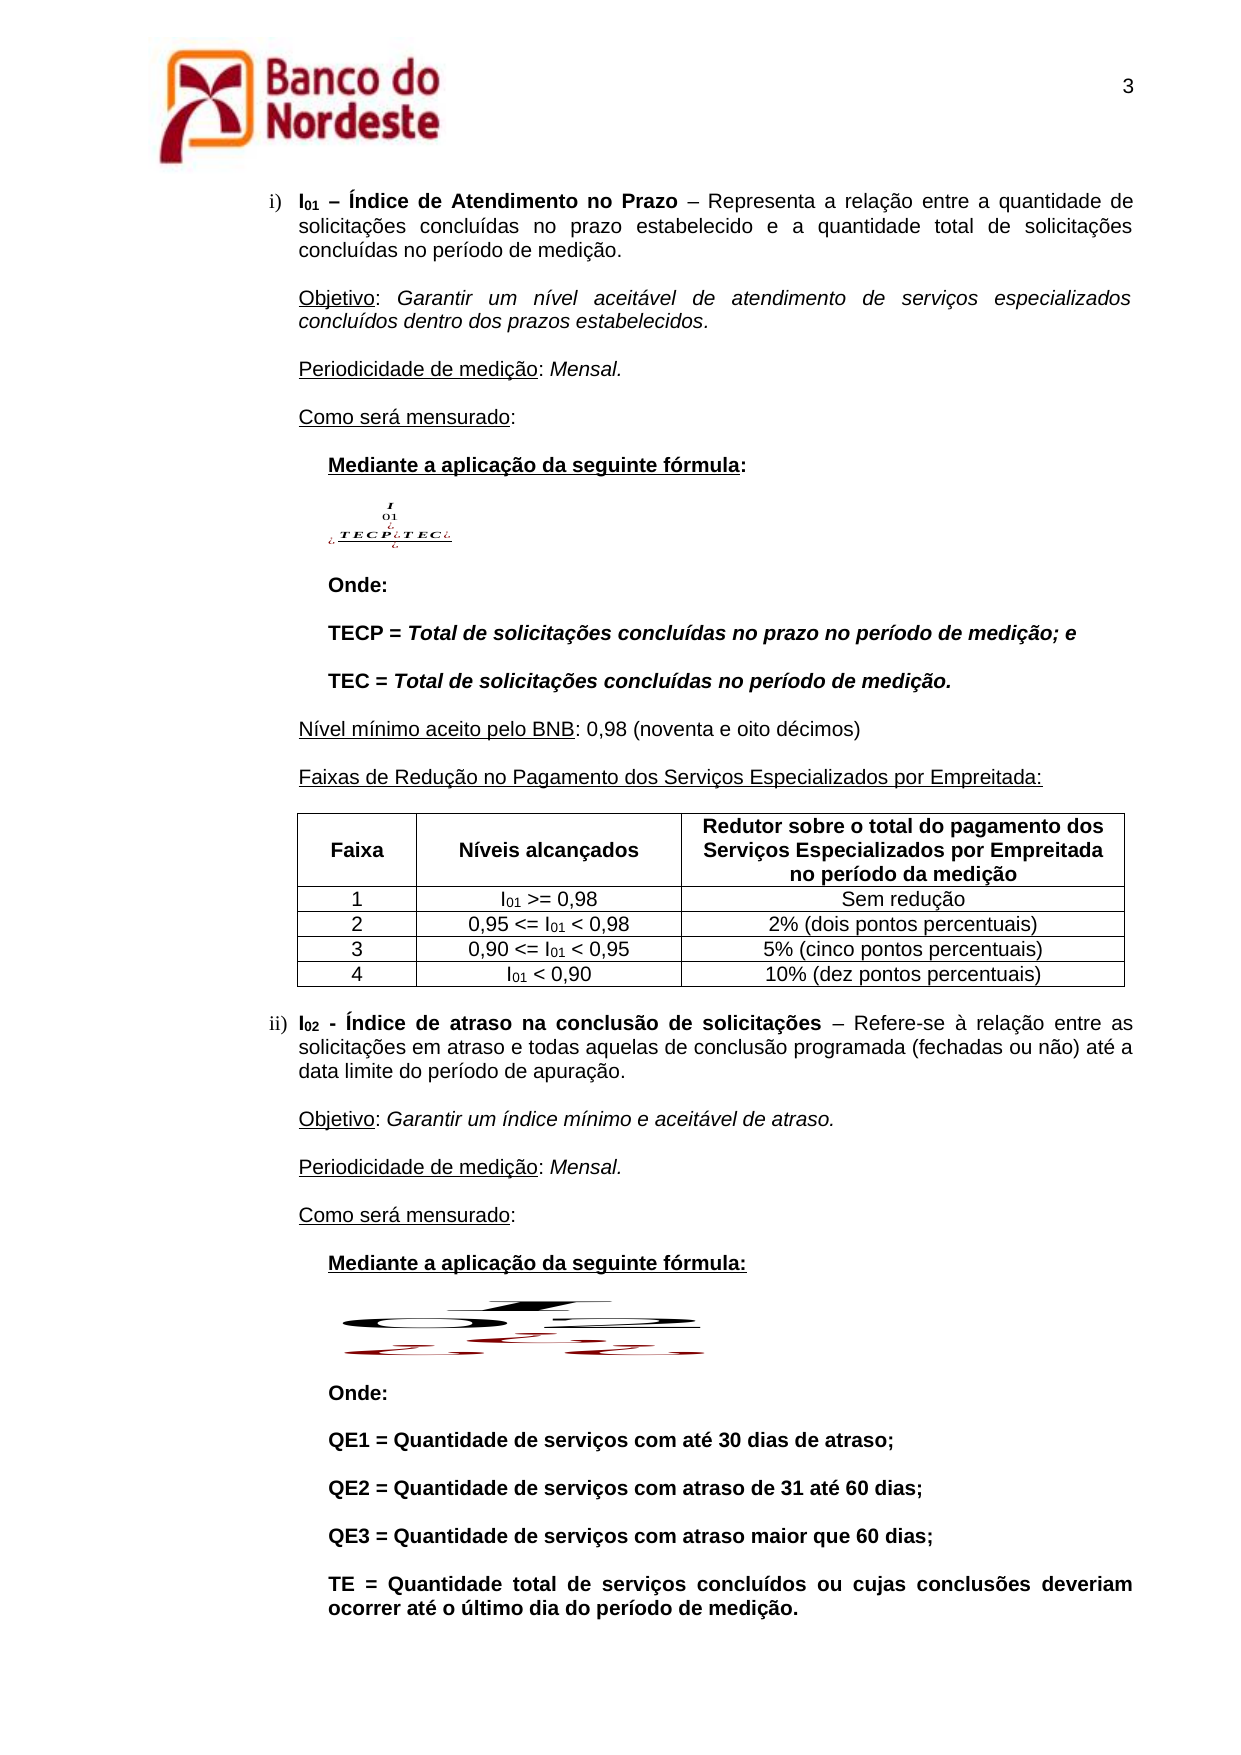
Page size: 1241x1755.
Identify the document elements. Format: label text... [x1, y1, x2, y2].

table_cell 0,90 <= I01 < 0,95 [417, 937, 681, 961]
table_cell I01 < 0,90 [417, 962, 681, 986]
table_cell 10% (dez pontos percentuais) [682, 962, 1124, 986]
table_header Redutor sobre o total do pagamento dos Serviços Especializados por Empreitada no período da medição [682, 814, 1124, 886]
text Periodicidade de medição: Mensal. [298, 357, 1134, 381]
text Nível mínimo aceito pelo BNB: 0,98 (noventa e oito décimos) [298, 717, 1134, 741]
table_cell I01 >= 0,98 [417, 887, 681, 911]
table_header Faixa [298, 814, 416, 886]
text QE2 = Quantidade de serviços com atraso de 31 até 60 dias; [328, 1476, 1134, 1500]
table_cell Sem redução [682, 887, 1124, 911]
table_cell 1 [298, 887, 416, 911]
table_cell 2 [298, 912, 416, 936]
table_cell 3 [298, 937, 416, 961]
text Objetivo: Garantir um nível aceitável de atendimento de serviços especializados concluídos dentro dos prazos estabelecidos. [298, 285, 1134, 333]
table_cell 4 [298, 962, 416, 986]
text Como será mensurado: [298, 405, 1134, 429]
text Faixas de Redução no Pagamento dos Serviços Especializados por Empreitada: [298, 765, 1134, 789]
text TE = Quantidade total de serviços concluídos ou cujas conclusões deveriam ocorrer até o último dia do período de medição. [328, 1572, 1134, 1620]
text Onde: [328, 573, 1134, 597]
table_header Níveis alcançados [417, 814, 681, 886]
list I02 - Índice de atraso na conclusão de solicitações – Refere-se à relação entre as solicitações em atraso e todas aquelas de conclusão programada (fechadas ou não) até a data limite do período de apuração. [269, 1011, 1134, 1083]
text TEC = Total de solicitações concluídas no período de medição. [328, 669, 1134, 693]
text TECP = Total de solicitações concluídas no prazo no período de medição; e [328, 621, 1134, 645]
text QE1 = Quantidade de serviços com até 30 dias de atraso; [328, 1428, 1134, 1452]
text QE3 = Quantidade de serviços com atraso maior que 60 dias; [328, 1524, 1134, 1548]
text Como será mensurado: [298, 1203, 1134, 1227]
list I01 – Índice de Atendimento no Prazo – Representa a relação entre a quantidade de solicitações concluídas no prazo estabelecido e a quantidade total de solicitações concluídas no período de medição. [269, 189, 1134, 261]
text Objetivo: Garantir um índice mínimo e aceitável de atraso. [298, 1107, 1134, 1131]
text Mediante a aplicação da seguinte fórmula: [328, 453, 1134, 477]
text Mediante a aplicação da seguinte fórmula: [328, 1251, 1134, 1274]
table_cell 0,95 <= I01 < 0,98 [417, 912, 681, 936]
text Periodicidade de medição: Mensal. [298, 1155, 1134, 1179]
table_cell 5% (cinco pontos percentuais) [682, 937, 1124, 961]
table_cell 2% (dois pontos percentuais) [682, 912, 1124, 936]
text Onde: [328, 1380, 1134, 1404]
